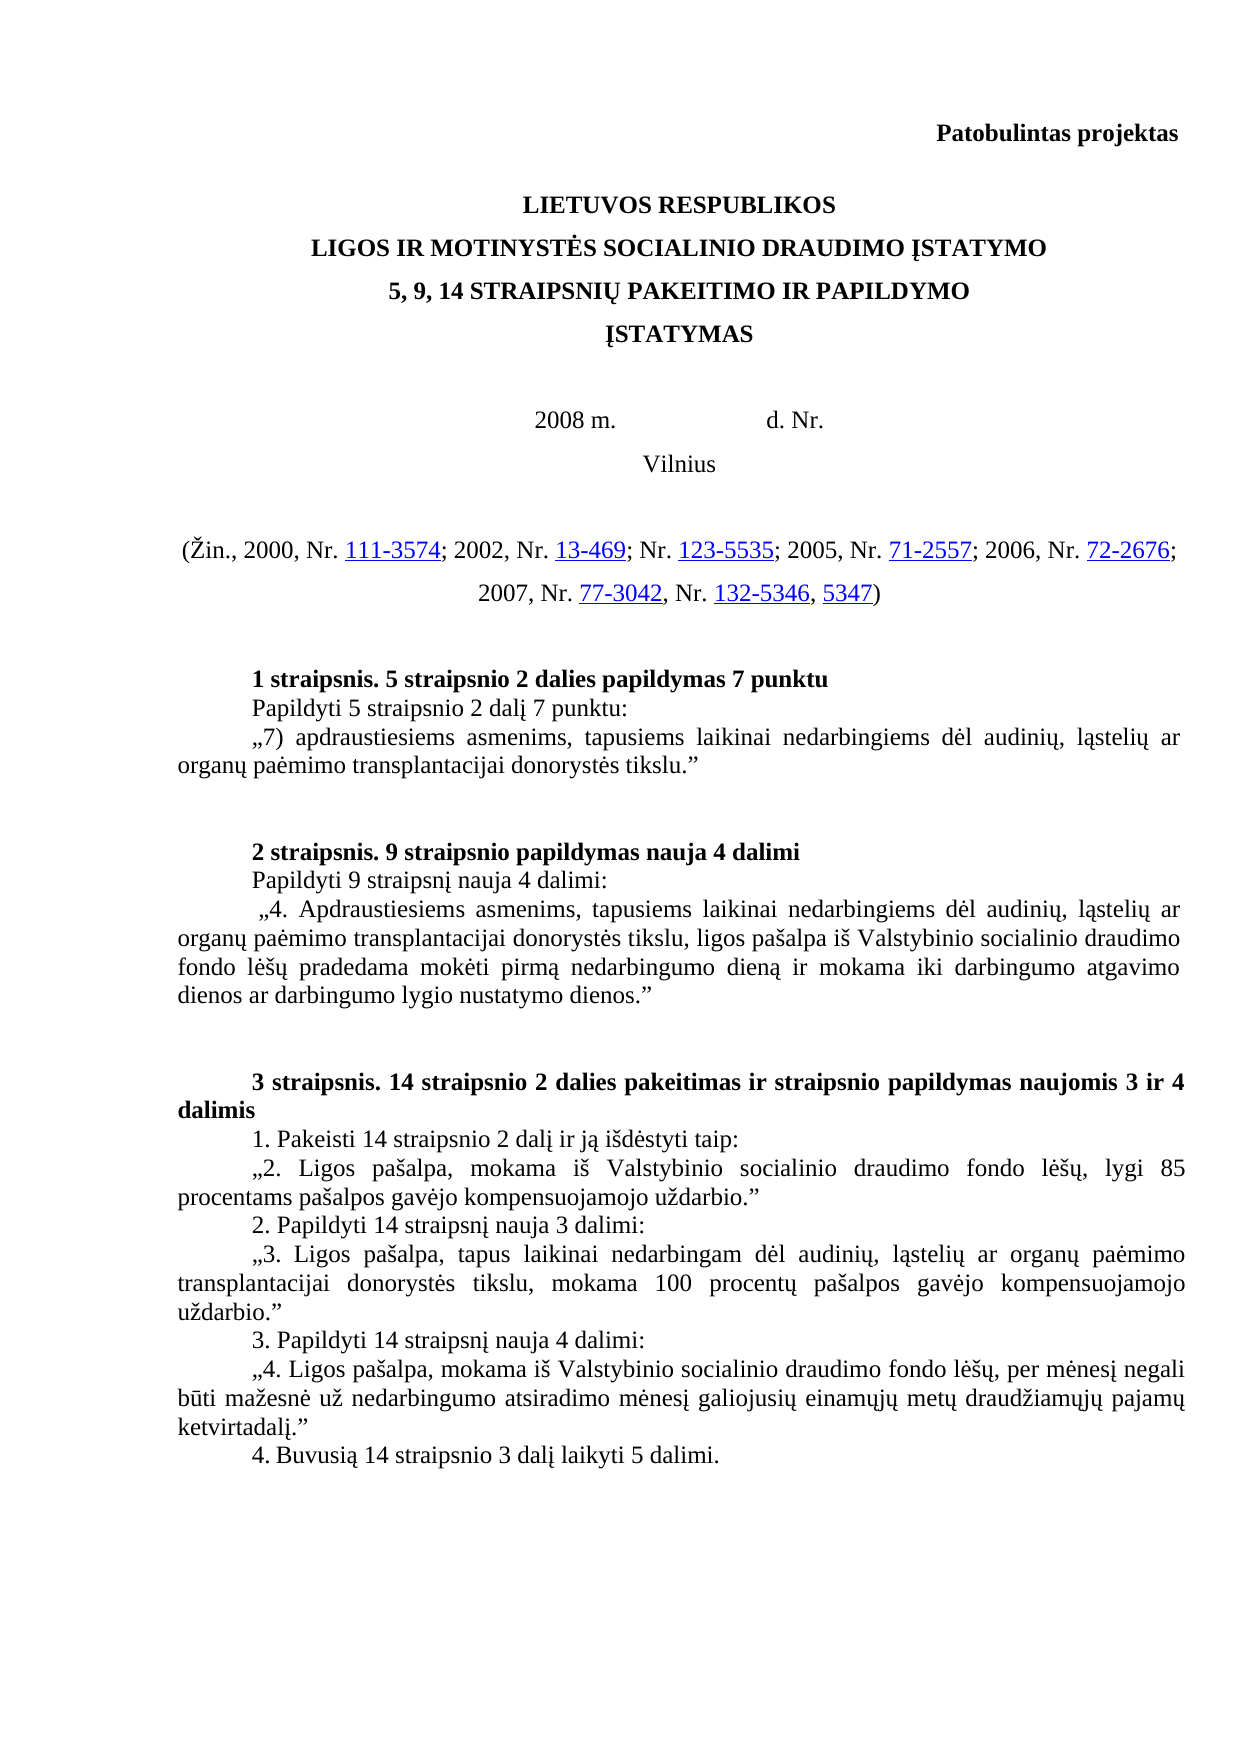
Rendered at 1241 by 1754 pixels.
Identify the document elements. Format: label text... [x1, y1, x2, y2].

text 2008 m. d. Nr. [177, 406, 1181, 434]
text 1. Pakeisti 14 straipsnio 2 dalį ir ją išdėstyti taip: [177, 1124, 1186, 1153]
text Patobulintas projektas [777, 118, 1181, 147]
text „2. Ligos pašalpa, mokama iš Valstybinio socialinio draudimo fondo lėšų, lygi 85 procentams pašalpos gavėjo kompensuojamojo uždarbio.” [177, 1153, 1186, 1211]
text „4. Ligos pašalpa, mokama iš Valstybinio socialinio draudimo fondo lėšų, per mėnesį negali būti mažesnė už nedarbingumo atsiradimo mėnesį galiojusių einamųjų metų draudžiamųjų pajamų ketvirtadalį.” [177, 1354, 1186, 1441]
text Papildyti 9 straipsnį nauja 4 dalimi: [177, 866, 1181, 894]
text „7) apdraustiesiems asmenims, tapusiems laikinai nedarbingiems dėl audinių, ląstelių ar organų paėmimo transplantacijai donorystės tikslu.” [177, 722, 1181, 779]
text 5, 9, 14 STRAIPSNIŲ PAKEITIMO IR PAPILDYMO [177, 276, 1181, 305]
text 3 straipsnis. 14 straipsnio 2 dalies pakeitimas ir straipsnio papildymas naujomis 3 ir 4 dalimis [177, 1067, 1186, 1124]
text ĮSTATYMAS [177, 319, 1181, 348]
text 2. Papildyti 14 straipsnį nauja 3 dalimi: [177, 1211, 1186, 1239]
text 1 straipsnis. 5 straipsnio 2 dalies papildymas 7 punktu [177, 664, 1181, 693]
text Vilnius [177, 449, 1181, 477]
text 2 straipsnis. 9 straipsnio papildymas nauja 4 dalimi [177, 837, 1181, 866]
text „4. Apdraustiesiems asmenims, tapusiems laikinai nedarbingiems dėl audinių, ląstelių ar organų paėmimo transplantacijai donorystės tikslu, ligos pašalpa iš Valstybinio socialinio draudimo fondo lėšų pradedama mokėti pirmą nedarbingumo dieną ir mokama iki darbingumo atgavimo dienos ar darbingumo lygio nustatymo dienos.” [177, 894, 1181, 1009]
text „3. Ligos pašalpa, tapus laikinai nedarbingam dėl audinių, ląstelių ar organų paėmimo transplantacijai donorystės tikslu, mokama 100 procentų pašalpos gavėjo kompensuojamojo uždarbio.” [177, 1239, 1186, 1326]
text 3. Papildyti 14 straipsnį nauja 4 dalimi: [177, 1326, 1186, 1354]
text 4. Buvusią 14 straipsnio 3 dalį laikyti 5 dalimi. [177, 1441, 1186, 1469]
text Papildyti 5 straipsnio 2 dalį 7 punktu: [177, 693, 1181, 722]
text LIGOS IR MOTINYSTĖS SOCIALINIO DRAUDIMO ĮSTATYMO [177, 233, 1181, 262]
text LIETUVOS RESPUBLIKOS [177, 190, 1181, 219]
text (Žin., 2000, Nr. 111-3574; 2002, Nr. 13-469; Nr. 123-5535; 2005, Nr. 71-2557; 2006, Nr. 72-2676; 2007, Nr. 77-3042, Nr. 132-5346, 5347) [177, 535, 1181, 607]
